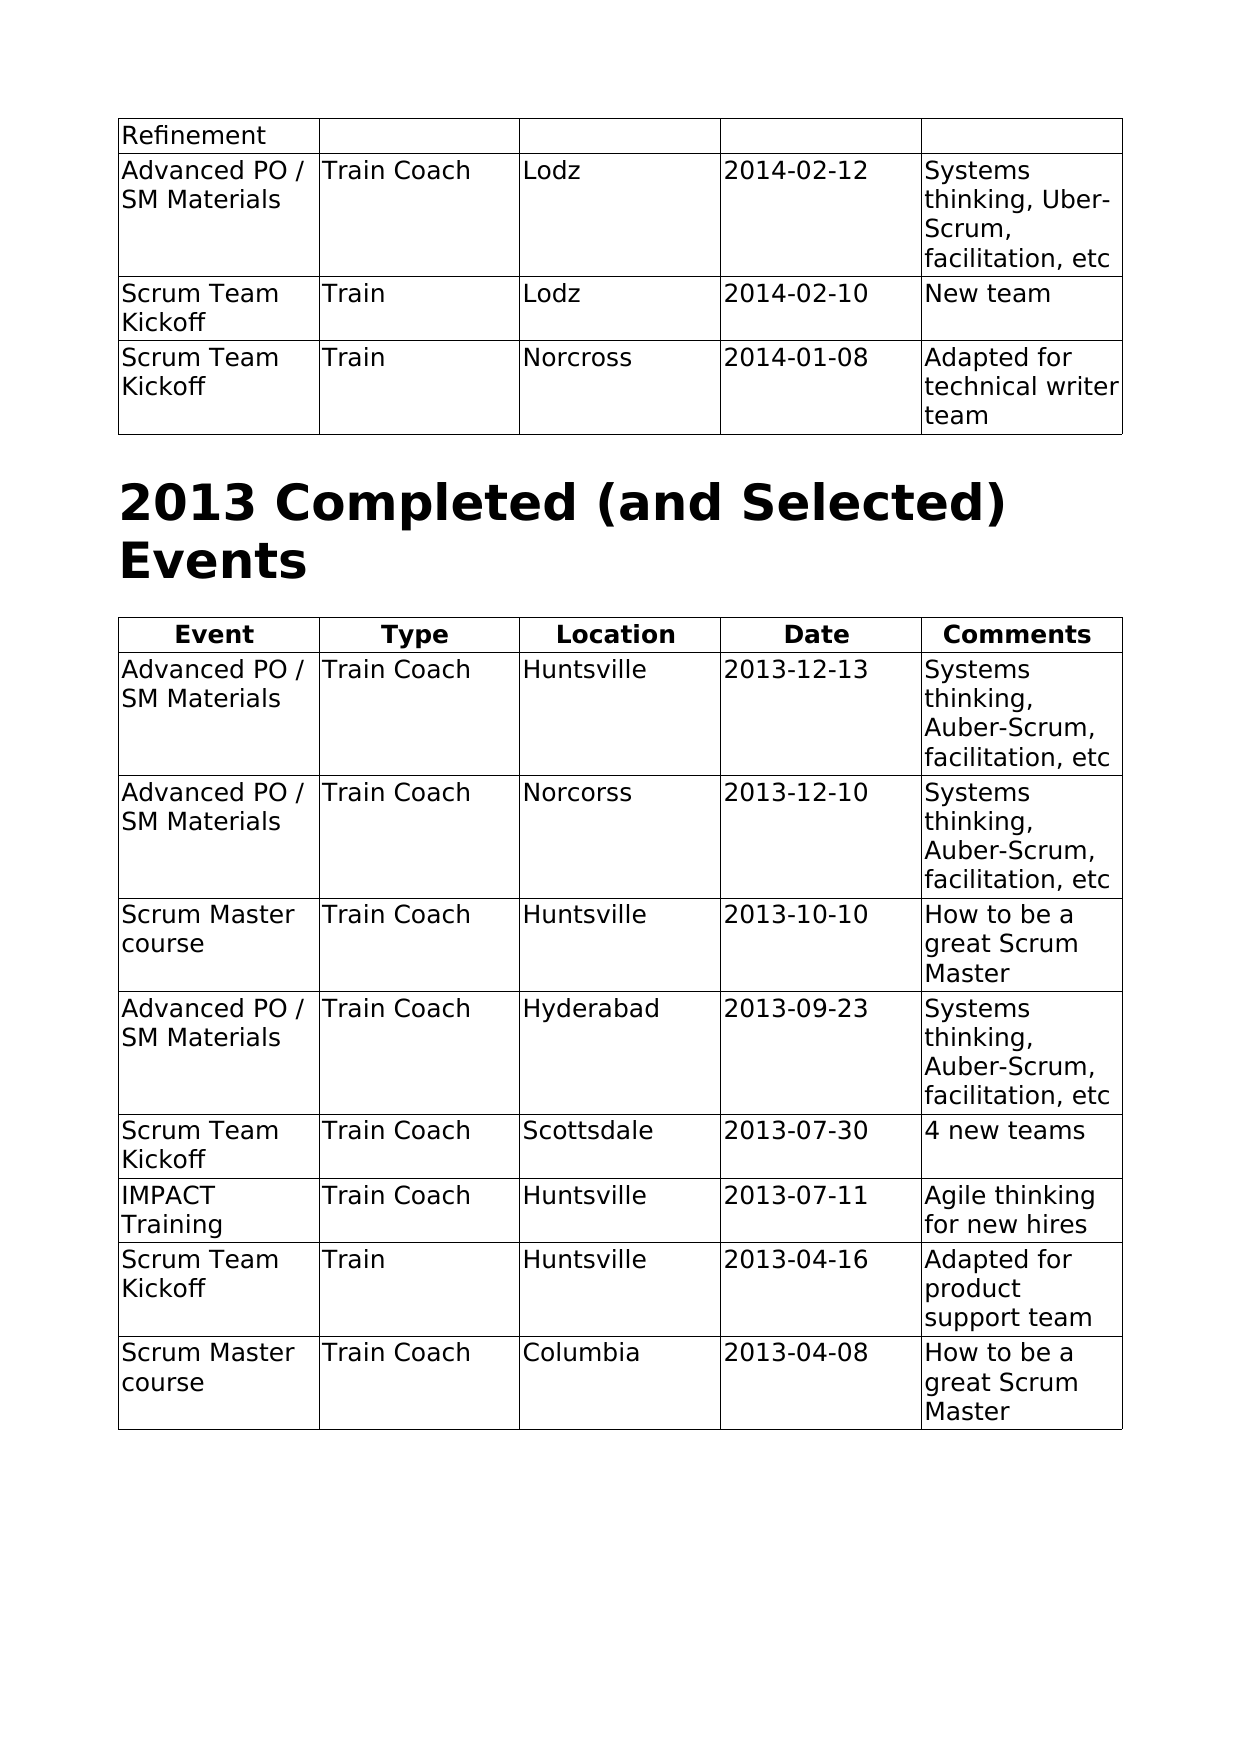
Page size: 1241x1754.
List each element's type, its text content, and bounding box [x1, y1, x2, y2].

table_cell Train Coach [320, 1337, 519, 1429]
table_cell Systems thinking, Auber-Scrum, facilitation, etc [922, 992, 1122, 1113]
table_cell Columbia [520, 1337, 720, 1429]
table_cell Train Coach [320, 992, 519, 1113]
table_cell Scrum Master course [119, 899, 319, 991]
table_cell Train [320, 1243, 519, 1336]
table_cell Scrum Master course [119, 1337, 319, 1429]
table_cell Huntsville [520, 653, 720, 775]
table_cell Train Coach [320, 1115, 519, 1178]
table_cell Train [320, 341, 519, 433]
table_cell How to be a great Scrum Master [922, 899, 1122, 991]
table_cell 2014-02-10 [721, 277, 921, 340]
table_cell Scrum Team Kickoff [119, 1243, 319, 1336]
table_cell Systems thinking, Uber-Scrum, facilitation, etc [922, 154, 1122, 276]
table_cell [721, 119, 921, 153]
table_cell [922, 119, 1122, 153]
table_cell 2013-07-30 [721, 1115, 921, 1178]
table_cell 2013-04-08 [721, 1337, 921, 1429]
table_cell Systems thinking, Auber-Scrum, facilitation, etc [922, 776, 1122, 897]
table_cell Adapted for product support team [922, 1243, 1122, 1336]
table_cell Huntsville [520, 1243, 720, 1336]
subtitle 2013 Completed (and Selected) Events [118, 473, 1122, 590]
table_cell Train Coach [320, 154, 519, 276]
table_cell [320, 119, 519, 153]
table_cell Train Coach [320, 776, 519, 897]
table_cell Adapted for technical writer team [922, 341, 1122, 433]
table_header Event [119, 618, 319, 652]
table_cell 2013-12-10 [721, 776, 921, 897]
table_cell Agile thinking for new hires [922, 1179, 1122, 1242]
table_cell Scrum Team Kickoff [119, 277, 319, 340]
table_cell Lodz [520, 277, 720, 340]
table_cell 2013-10-10 [721, 899, 921, 991]
table_cell Train Coach [320, 653, 519, 775]
table_cell 2013-09-23 [721, 992, 921, 1113]
table_cell Systems thinking, Auber-Scrum, facilitation, etc [922, 653, 1122, 775]
table_header Type [320, 618, 519, 652]
table_cell 4 new teams [922, 1115, 1122, 1178]
table_cell Hyderabad [520, 992, 720, 1113]
table_cell Advanced PO / SM Materials [119, 992, 319, 1113]
table_cell 2014-02-12 [721, 154, 921, 276]
table_cell Advanced PO / SM Materials [119, 154, 319, 276]
table_header Location [520, 618, 720, 652]
table_cell New team [922, 277, 1122, 340]
table_cell Norcorss [520, 776, 720, 897]
table_cell Advanced PO / SM Materials [119, 776, 319, 897]
table_cell Scrum Team Kickoff [119, 341, 319, 433]
table_cell Refinement [119, 119, 319, 153]
table_header Date [721, 618, 921, 652]
table_cell 2014-01-08 [721, 341, 921, 433]
table_cell How to be a great Scrum Master [922, 1337, 1122, 1429]
table_cell Scrum Team Kickoff [119, 1115, 319, 1178]
table_cell Train [320, 277, 519, 340]
table_cell Norcross [520, 341, 720, 433]
table_cell IMPACT Training [119, 1179, 319, 1242]
table_cell Train Coach [320, 1179, 519, 1242]
table_cell Huntsville [520, 1179, 720, 1242]
table_header Comments [922, 618, 1122, 652]
table_cell Scottsdale [520, 1115, 720, 1178]
table_cell Lodz [520, 154, 720, 276]
table_cell 2013-12-13 [721, 653, 921, 775]
table_cell Advanced PO / SM Materials [119, 653, 319, 775]
table_cell [520, 119, 720, 153]
table_cell 2013-07-11 [721, 1179, 921, 1242]
table_cell 2013-04-16 [721, 1243, 921, 1336]
table_cell Huntsville [520, 899, 720, 991]
table_cell Train Coach [320, 899, 519, 991]
